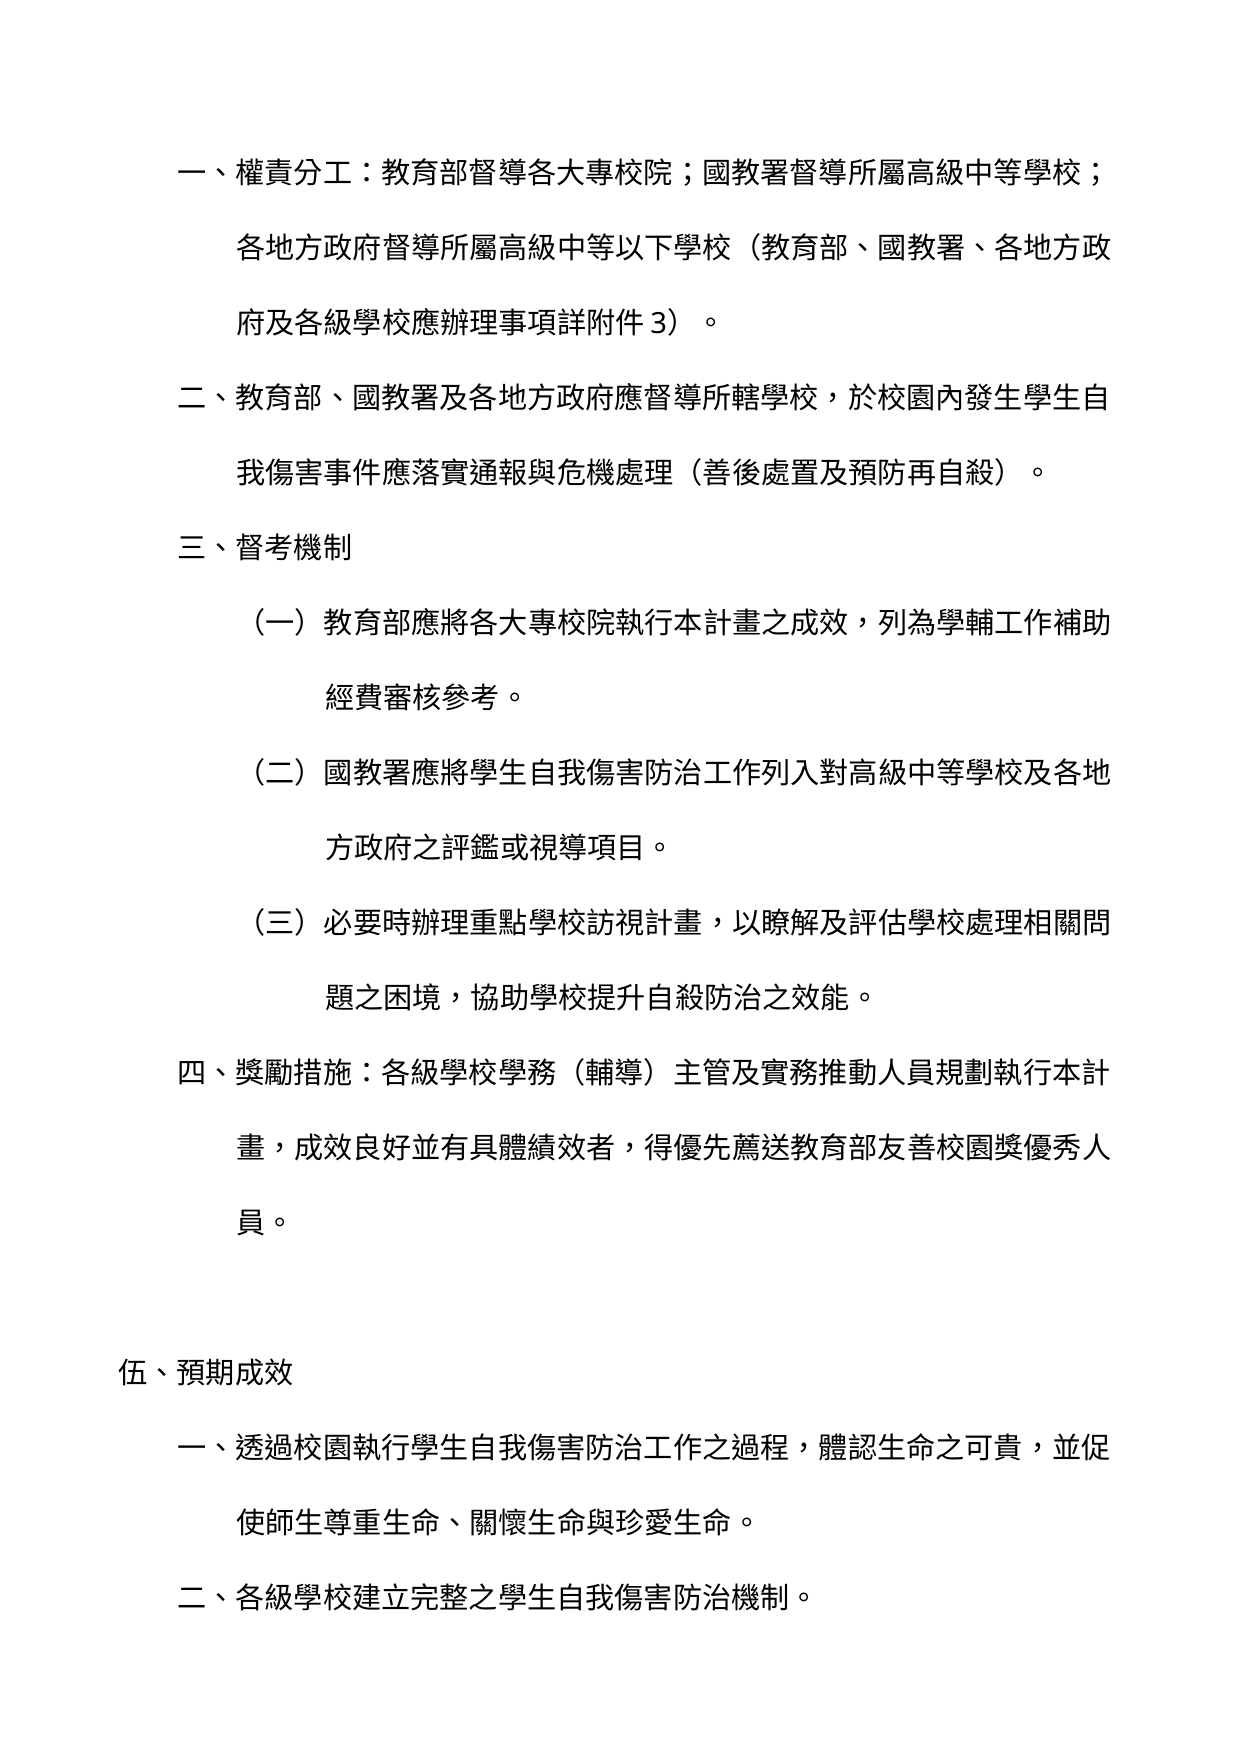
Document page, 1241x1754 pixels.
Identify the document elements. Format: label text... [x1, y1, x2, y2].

text （二）國教署應將學生自我傷害防治工作列入對高級中等學校及各地方政府之評鑑或視導項目。 [236, 727, 1122, 877]
text 二、教育部、國教署及各地方政府應督導所轄學校，於校園內發生學生自我傷害事件應落實通報與危機處理（善後處置及預防再自殺）。 [177, 352, 1122, 502]
text 一、透過校園執行學生自我傷害防治工作之過程，體認生命之可貴，並促使師生尊重生命、關懷生命與珍愛生命。 [177, 1402, 1122, 1552]
text 三、督考機制 [177, 502, 1122, 577]
text （三）必要時辦理重點學校訪視計畫，以瞭解及評估學校處理相關問題之困境，協助學校提升自殺防治之效能。 [236, 877, 1122, 1027]
text （一）教育部應將各大專校院執行本計畫之成效，列為學輔工作補助經費審核參考。 [236, 577, 1122, 727]
text 四、獎勵措施：各級學校學務（輔導）主管及實務推動人員規劃執行本計畫，成效良好並有具體績效者，得優先薦送教育部友善校園獎優秀人員。 [177, 1027, 1122, 1252]
text 伍、預期成效 [118, 1327, 1122, 1402]
text 二、各級學校建立完整之學生自我傷害防治機制。 [177, 1552, 1122, 1627]
text 一、權責分工：教育部督導各大專校院；國教署督導所屬高級中等學校；各地方政府督導所屬高級中等以下學校（教育部、國教署、各地方政府及各級學校應辦理事項詳附件3）。 [177, 127, 1122, 352]
